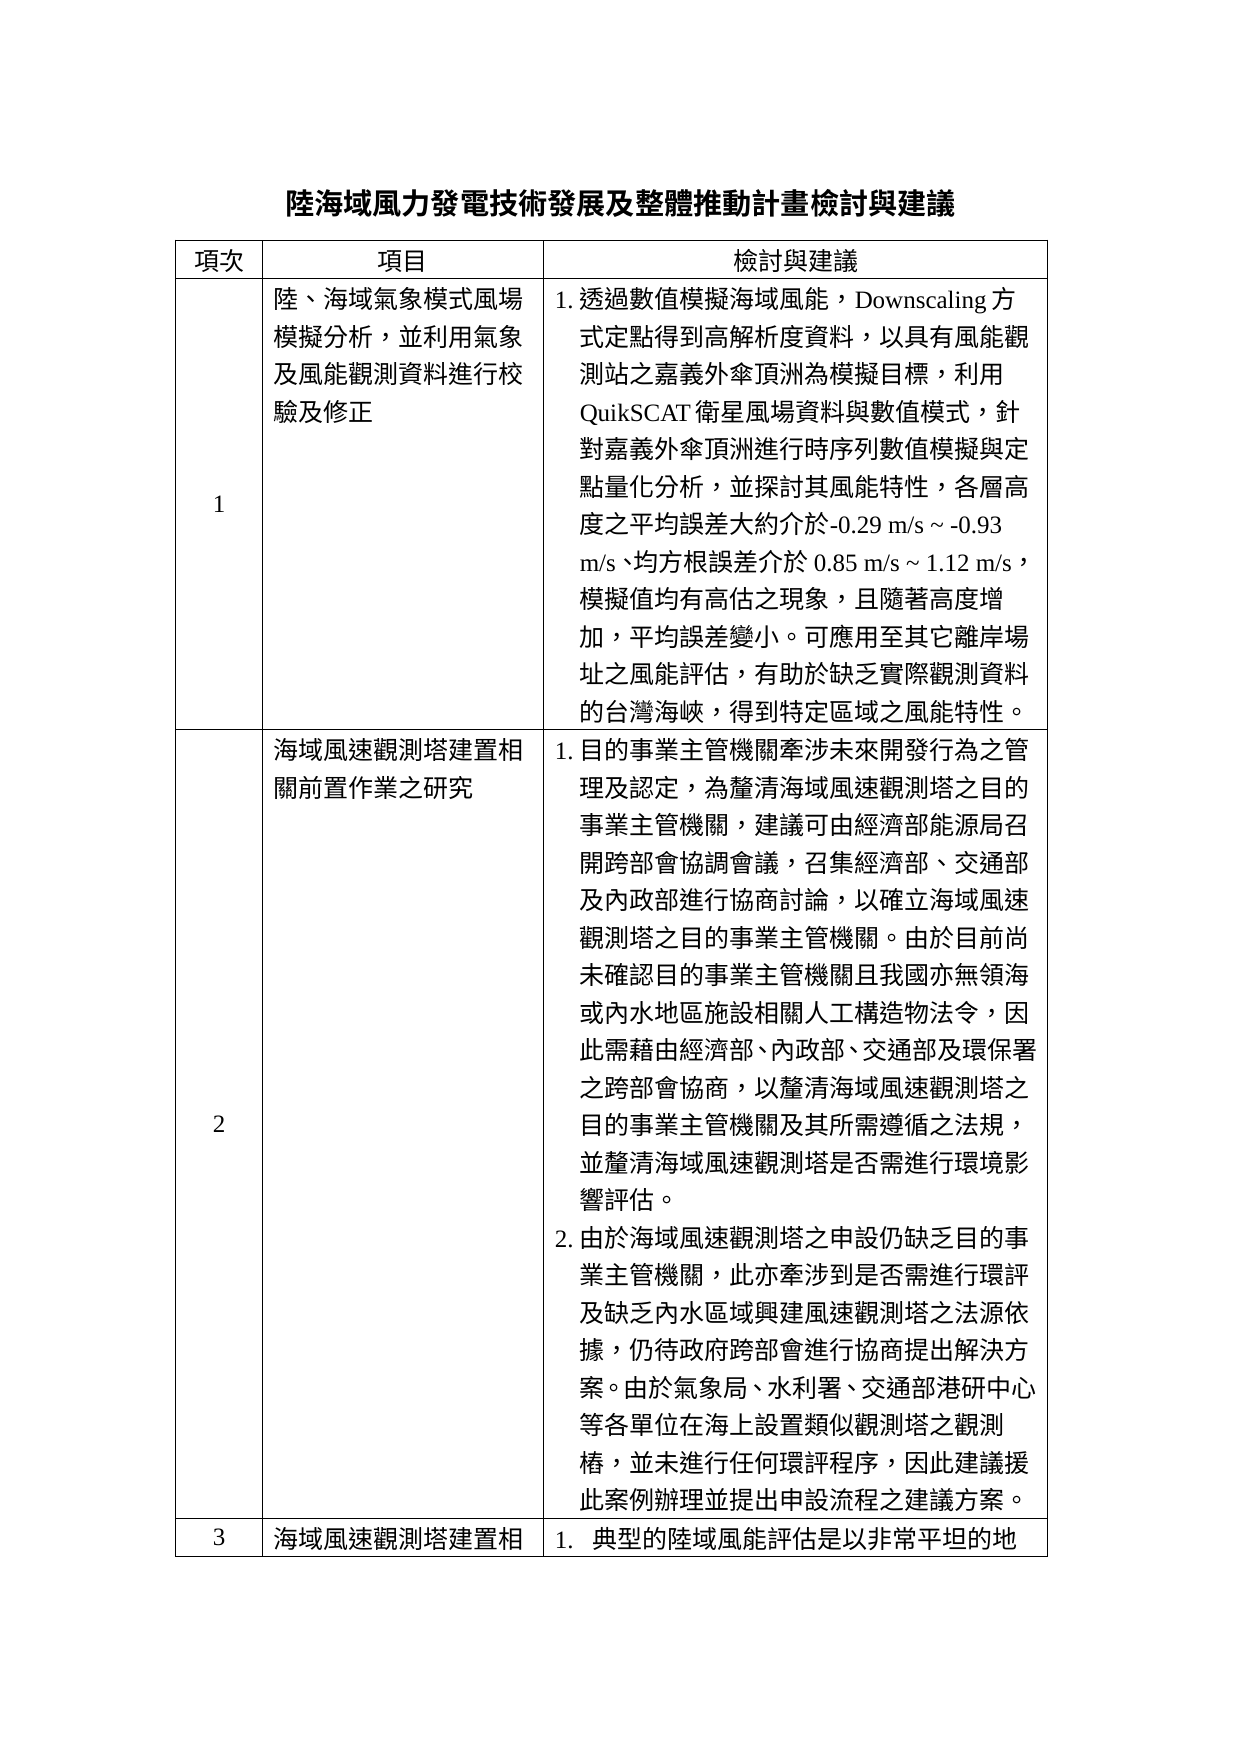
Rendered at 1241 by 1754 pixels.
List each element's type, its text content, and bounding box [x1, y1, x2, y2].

table_cell 2 [176, 730, 262, 1518]
table_cell 典型的陸域風能評估是以非常平坦的地 [544, 1519, 1047, 1556]
table_cell 3 [176, 1519, 262, 1556]
table_header 檢討與建議 [544, 241, 1047, 278]
table_cell 1. 目的事業主管機關牽涉未來開發行為之管理及認定，為釐清海域風速觀測塔之目的事業主管機關，建議可由經濟部能源局召開跨部會協調會議，召集經濟部、交通部及內政部進行協商討論，以確立海域風速觀測塔之目的事業主管機關。由於目前尚未確認目的事業主管機關且我國亦無領海或內水地區施設相關人工構造物法令，因此需藉由經濟部、內政部、交通部及環保署之跨部會協商，以釐清海域風速觀測塔之目的事業主管機關及其所需遵循之法規，並釐清海域風速觀測塔是否需進行環境影響評估。 2. 由於海域風速觀測塔之申設仍缺乏目的事業主管機關，此亦牽涉到是否需進行環評及缺乏內水區域興建風速觀測塔之法源依據，仍待政府跨部會進行協商提出解決方案。由於氣象局、水利署、交通部港研中心等各單位在海上設置類似觀測塔之觀測樁，並未進行任何環評程序，因此建議援此案例辦理並提出申設流程之建議方案。 [544, 730, 1047, 1518]
table_header 項目 [263, 241, 543, 278]
table_cell 1 [176, 279, 262, 729]
text 陸海域風力發電技術發展及整體推動計畫檢討與建議 [187, 164, 1053, 239]
table_cell 海域風速觀測塔建置相 [263, 1519, 543, 1556]
table_header 項次 [176, 241, 262, 278]
table_cell 1. 透過數值模擬海域風能，Downscaling方式定點得到高解析度資料，以具有風能觀測站之嘉義外傘頂洲為模擬目標，利用QuikSCAT衛星風場資料與數值模式，針對嘉義外傘頂洲進行時序列數值模擬與定點量化分析，並探討其風能特性，各層高度之平均誤差大約介於-0.29 m/s ~ -0.93 m/s、均方根誤差介於0.85 m/s ~ 1.12 m/s，模擬值均有高估之現象，且隨著高度增加，平均誤差變小。可應用至其它離岸場址之風能評估，有助於缺乏實際觀測資料的台灣海峽，得到特定區域之風能特性。 [544, 279, 1047, 729]
table_cell 海域風速觀測塔建置相關前置作業之研究 [263, 730, 543, 1518]
table_cell 陸、海域氣象模式風場模擬分析，並利用氣象及風能觀測資料進行校驗及修正 [263, 279, 543, 729]
